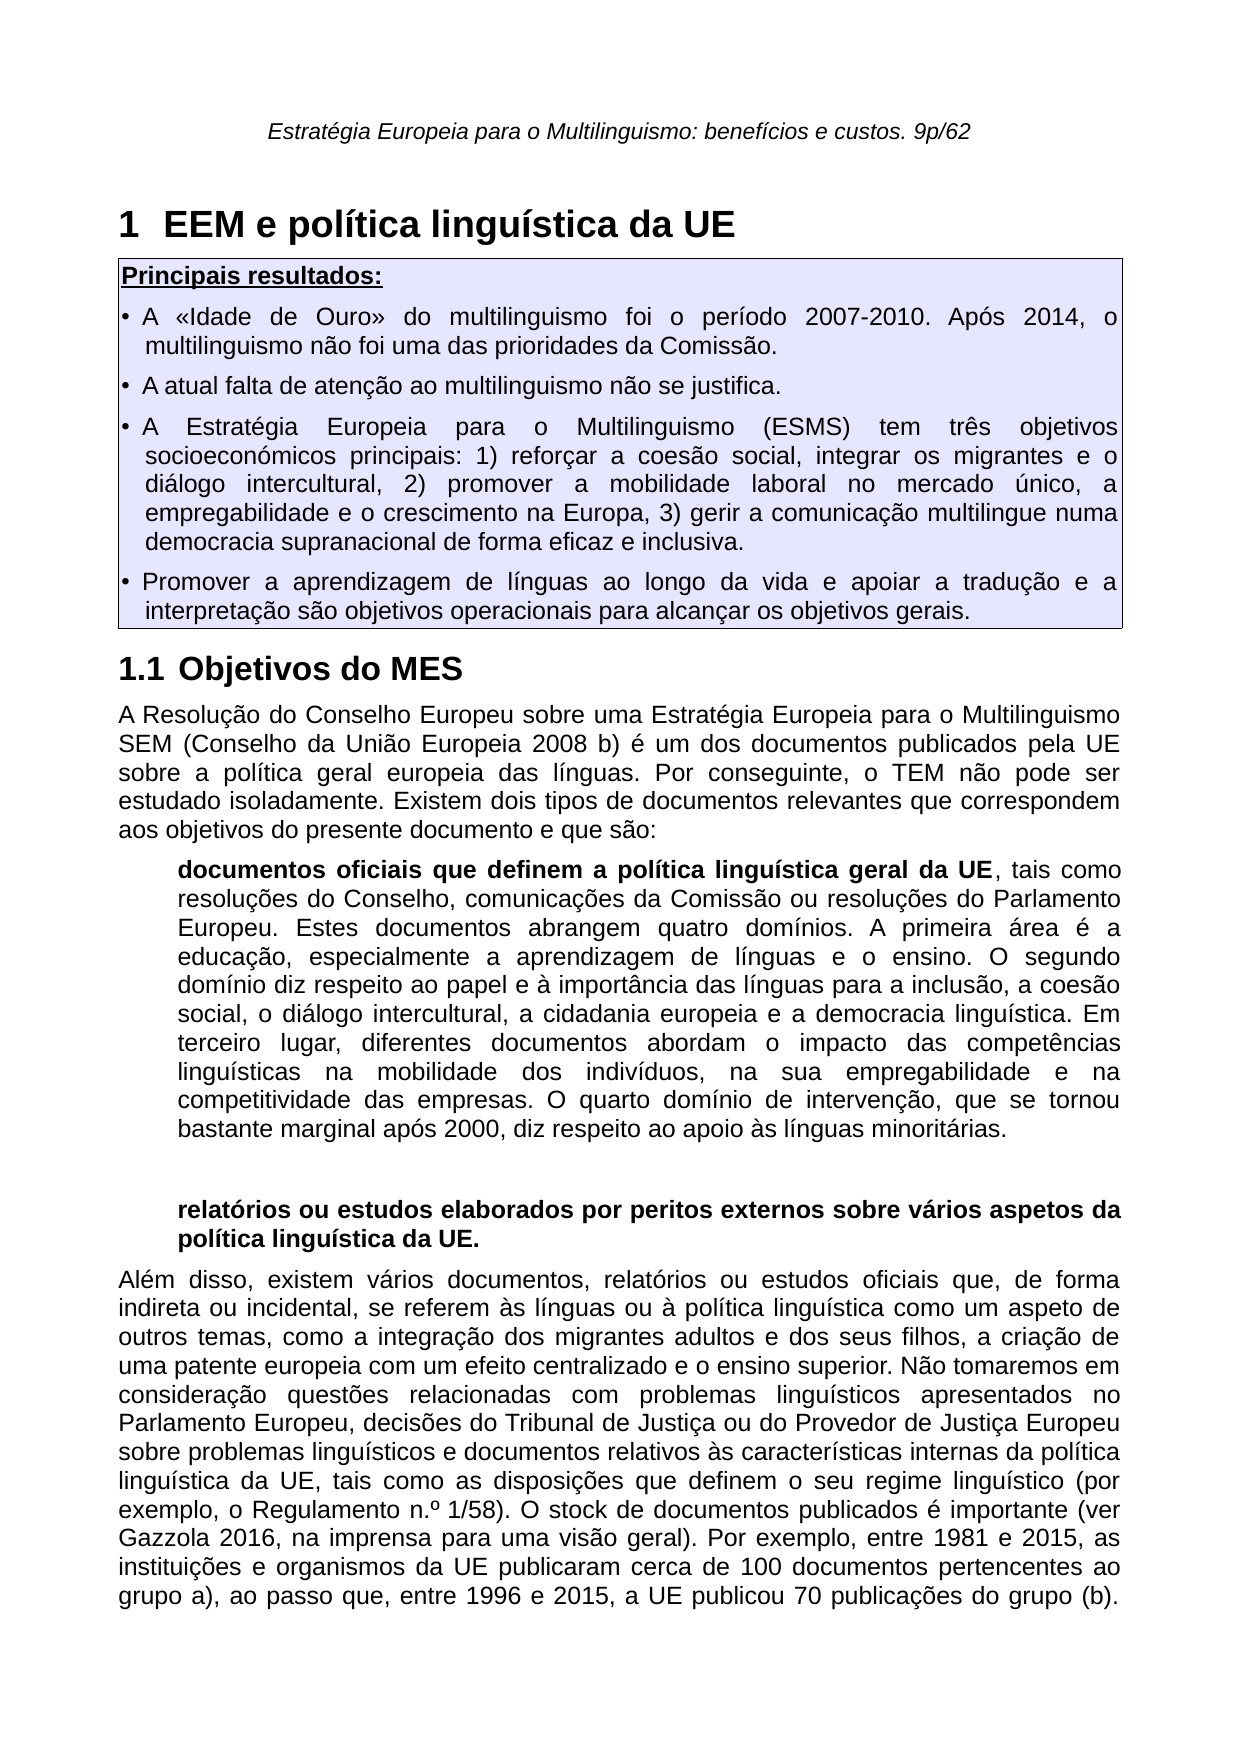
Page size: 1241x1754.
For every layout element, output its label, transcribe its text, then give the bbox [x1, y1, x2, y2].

list Promover a aprendizagem de línguas ao longo da vida e apoiar a tradução e a interpretação são objetivos operacionais para alcançar os objetivos gerais. [119, 564, 1122, 628]
list A atual falta de atenção ao multilinguismo não se justifica. [119, 368, 1122, 400]
subtitle EEM e política linguística da UE [118, 202, 1122, 246]
text documentos oficiais que definem a política linguística geral da UE, tais como resoluções do Conselho, comunicações da Comissão ou resoluções do Parlamento Europeu. Estes documentos abrangem quatro domínios. A primeira área é a educação, especialmente a aprendizagem de línguas e o ensino. O segundo domínio diz respeito ao papel e à importância das línguas para a inclusão, a coesão social, o diálogo intercultural, a cidadania europeia e a democracia linguística. Em terceiro lugar, diferentes documentos abordam o impacto das competências linguísticas na mobilidade dos indivíduos, na sua empregabilidade e na competitividade das empresas. O quarto domínio de intervenção, que se tornou bastante marginal após 2000, diz respeito ao apoio às línguas minoritárias. [177, 856, 1122, 1143]
list A «Idade de Ouro» do multilinguismo foi o período 2007-2010. Após 2014, o multilinguismo não foi uma das prioridades da Comissão. [119, 299, 1122, 359]
text Principais resultados: [119, 259, 1122, 290]
list A Estratégia Europeia para o Multilinguismo (ESMS) tem três objetivos socioeconómicos principais: 1) reforçar a coesão social, integrar os migrantes e o diálogo intercultural, 2) promover a mobilidade laboral no mercado único, a empregabilidade e o crescimento na Europa, 3) gerir a comunicação multilingue numa democracia supranacional de forma eficaz e inclusiva. [119, 409, 1122, 556]
text relatórios ou estudos elaborados por peritos externos sobre vários aspetos da política linguística da UE. [177, 1195, 1122, 1253]
text Além disso, existem vários documentos, relatórios ou estudos oficiais que, de forma indireta ou incidental, se referem às línguas ou à política linguística como um aspeto de outros temas, como a integração dos migrantes adultos e dos seus filhos, a criação de uma patente europeia com um efeito centralizado e o ensino superior. Não tomaremos em consideração questões relacionadas com problemas linguísticos apresentados no Parlamento Europeu, decisões do Tribunal de Justiça ou do Provedor de Justiça Europeu sobre problemas linguísticos e documentos relativos às características internas da política linguística da UE, tais como as disposições que definem o seu regime linguístico (por exemplo, o Regulamento n.º 1/58). O stock de documentos publicados é importante (ver Gazzola 2016, na imprensa para uma visão geral). Por exemplo, entre 1981 e 2015, as instituições e organismos da UE publicaram cerca de 100 documentos pertencentes ao grupo a), ao passo que, entre 1996 e 2015, a UE publicou 70 publicações do grupo (b). [118, 1264, 1122, 1609]
subtitle Objetivos do MES [118, 649, 1122, 687]
text A Resolução do Conselho Europeu sobre uma Estratégia Europeia para o Multilinguismo SEM (Conselho da União Europeia 2008 b) é um dos documentos publicados pela UE sobre a política geral europeia das línguas. Por conseguinte, o TEM não pode ser estudado isoladamente. Existem dois tipos de documentos relevantes que correspondem aos objetivos do presente documento e que são: [118, 700, 1122, 844]
